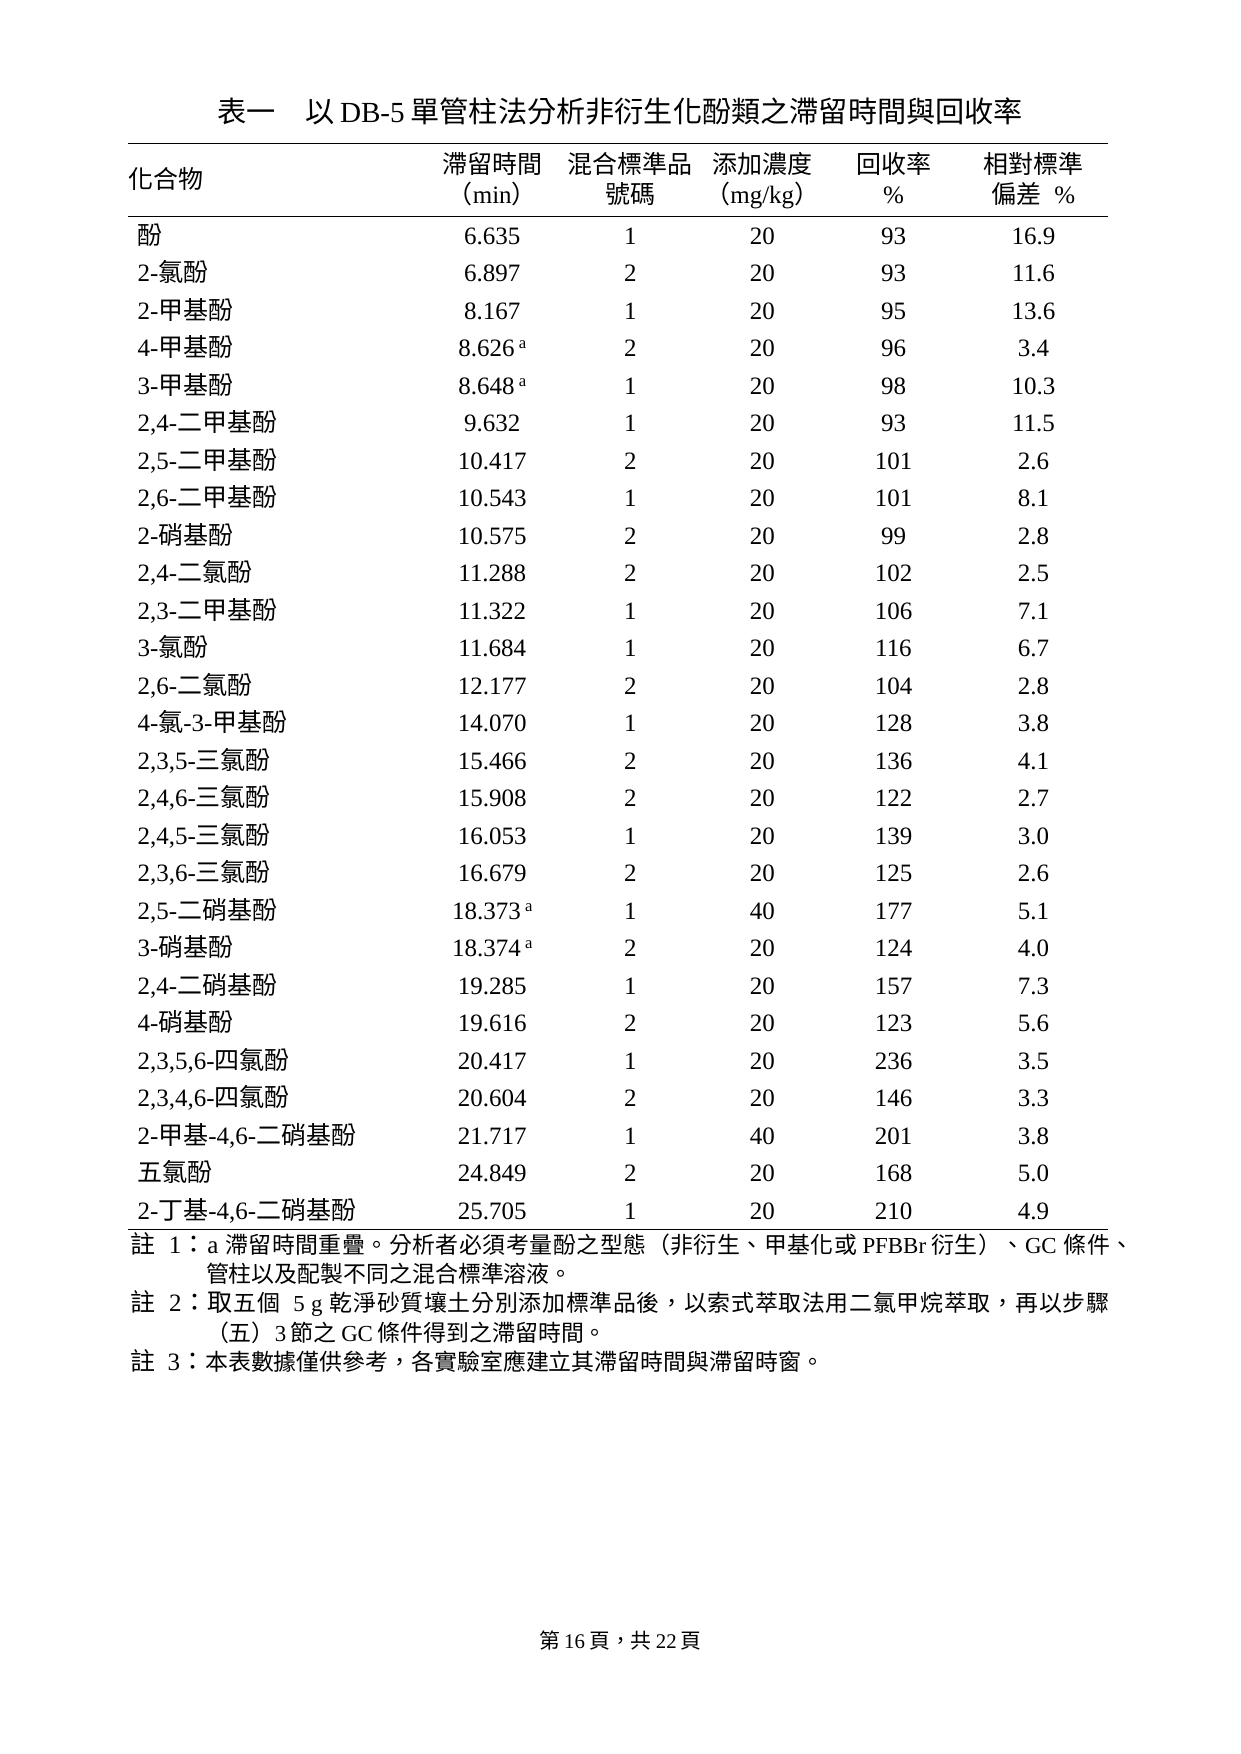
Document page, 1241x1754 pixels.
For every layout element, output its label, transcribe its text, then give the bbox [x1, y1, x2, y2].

table_cell 2 [565, 1079, 696, 1117]
table_cell 3.0 [958, 817, 1108, 854]
table_cell 4.9 [958, 1192, 1108, 1229]
table_cell 2,4-二氯酚 [128, 554, 419, 592]
table_cell 93 [828, 404, 958, 442]
table_cell 2,3,6-三氯酚 [128, 854, 419, 892]
table_cell 2,3-二甲基酚 [128, 592, 419, 629]
table_cell 20 [696, 779, 828, 817]
table_cell 20 [696, 329, 828, 367]
table_cell 25.705 [420, 1192, 564, 1229]
table_cell 4-甲基酚 [128, 329, 419, 367]
table_cell 1 [565, 892, 696, 929]
table_cell 106 [828, 592, 958, 629]
table_cell 20 [696, 479, 828, 517]
table_header 回收率 % [828, 144, 958, 216]
table_cell 1 [565, 1117, 696, 1154]
table_header 添加濃度 （mg/kg） [696, 144, 828, 216]
table_cell 2 [565, 742, 696, 779]
table_cell 236 [828, 1042, 958, 1079]
table_cell 2 [565, 854, 696, 892]
table_cell 11.684 [420, 629, 564, 667]
table_cell 2.7 [958, 779, 1108, 817]
table_cell 4.1 [958, 742, 1108, 779]
table_header 滯留時間 （min） [420, 144, 564, 216]
table_cell 125 [828, 854, 958, 892]
table_cell 20 [696, 517, 828, 554]
table_cell 20 [696, 667, 828, 704]
table_cell 2,3,5-三氯酚 [128, 742, 419, 779]
table_cell 40 [696, 1117, 828, 1154]
table_cell 20 [696, 967, 828, 1004]
table_cell 5.1 [958, 892, 1108, 929]
table_cell 7.3 [958, 967, 1108, 1004]
table_cell 20 [696, 554, 828, 592]
table_cell 93 [828, 254, 958, 292]
table_cell 3-氯酚 [128, 629, 419, 667]
table_cell 101 [828, 479, 958, 517]
table_cell 201 [828, 1117, 958, 1154]
table_cell 4-氯-3-甲基酚 [128, 704, 419, 742]
table_cell 20 [696, 442, 828, 479]
text 註 1：a 滯留時間重疊。分析者必須考量酚之型態（非衍生、甲基化或PFBBr衍生）、GC 條件、管柱以及配製不同之混合標準溶液。 [130, 1230, 1110, 1288]
table_cell 18.373 a [420, 892, 564, 929]
table_cell 2,6-二甲基酚 [128, 479, 419, 517]
table_cell 96 [828, 329, 958, 367]
table_cell 2 [565, 779, 696, 817]
table_cell 2,4,6-三氯酚 [128, 779, 419, 817]
table_cell 2.6 [958, 442, 1108, 479]
table_cell 102 [828, 554, 958, 592]
table_cell 20 [696, 1079, 828, 1117]
table_cell 20 [696, 1042, 828, 1079]
table_cell 146 [828, 1079, 958, 1117]
table_cell 16.679 [420, 854, 564, 892]
table_cell 136 [828, 742, 958, 779]
table_cell 5.6 [958, 1004, 1108, 1042]
table_cell 1 [565, 479, 696, 517]
table_cell 2 [565, 517, 696, 554]
table_header 相對標準 偏差 % [958, 144, 1108, 216]
table_cell 5.0 [958, 1154, 1108, 1192]
table_cell 7.1 [958, 592, 1108, 629]
table_cell 2,4-二硝基酚 [128, 967, 419, 1004]
table_cell 2 [565, 254, 696, 292]
table_cell 4.0 [958, 929, 1108, 967]
table_cell 14.070 [420, 704, 564, 742]
table_cell 3-甲基酚 [128, 367, 419, 404]
table_cell 19.285 [420, 967, 564, 1004]
table_cell 3.8 [958, 1117, 1108, 1154]
table_cell 10.543 [420, 479, 564, 517]
table_cell 20.417 [420, 1042, 564, 1079]
table_cell 20 [696, 254, 828, 292]
table_cell 1 [565, 967, 696, 1004]
table_cell 2,3,4,6-四氯酚 [128, 1079, 419, 1117]
table_cell 101 [828, 442, 958, 479]
table_cell 2.5 [958, 554, 1108, 592]
table_cell 20 [696, 1004, 828, 1042]
table_cell 19.616 [420, 1004, 564, 1042]
table_cell 2.8 [958, 517, 1108, 554]
table_cell 3-硝基酚 [128, 929, 419, 967]
table_cell 2-甲基-4,6-二硝基酚 [128, 1117, 419, 1154]
table_cell 168 [828, 1154, 958, 1192]
table_cell 1 [565, 404, 696, 442]
table_cell 21.717 [420, 1117, 564, 1154]
table_cell 3.3 [958, 1079, 1108, 1117]
table_cell 11.6 [958, 254, 1108, 292]
table_header 化合物 [128, 144, 419, 216]
table_cell 11.5 [958, 404, 1108, 442]
table_cell 2,5-二甲基酚 [128, 442, 419, 479]
table_cell 8.167 [420, 292, 564, 329]
table_cell 6.635 [420, 217, 564, 254]
table_cell 1 [565, 629, 696, 667]
table_cell 8.1 [958, 479, 1108, 517]
text 註 2：取五個 5 g 乾淨砂質壤土分別添加標準品後，以索式萃取法用二氯甲烷萃取，再以步驟（五）3節之GC條件得到之滯留時間。 [130, 1288, 1110, 1347]
table_cell 95 [828, 292, 958, 329]
table_cell 2 [565, 1154, 696, 1192]
table_cell 24.849 [420, 1154, 564, 1192]
table_cell 98 [828, 367, 958, 404]
table_cell 40 [696, 892, 828, 929]
table_cell 11.288 [420, 554, 564, 592]
table_cell 157 [828, 967, 958, 1004]
table_cell 1 [565, 1042, 696, 1079]
table_cell 16.053 [420, 817, 564, 854]
table_cell 20 [696, 404, 828, 442]
table_cell 20.604 [420, 1079, 564, 1117]
table_cell 16.9 [958, 217, 1108, 254]
table_cell 9.632 [420, 404, 564, 442]
table_cell 2,5-二硝基酚 [128, 892, 419, 929]
table_cell 3.8 [958, 704, 1108, 742]
table_cell 2 [565, 667, 696, 704]
table_cell 2,4,5-三氯酚 [128, 817, 419, 854]
table_cell 122 [828, 779, 958, 817]
text 表一 以DB-5單管柱法分析非衍生化酚類之滯留時間與回收率 [130, 89, 1110, 130]
table_cell 1 [565, 592, 696, 629]
table_cell 123 [828, 1004, 958, 1042]
table_cell 210 [828, 1192, 958, 1229]
table_cell 93 [828, 217, 958, 254]
table_cell 1 [565, 704, 696, 742]
table_cell 2,3,5,6-四氯酚 [128, 1042, 419, 1079]
table_cell 20 [696, 929, 828, 967]
table_cell 13.6 [958, 292, 1108, 329]
table_cell 10.3 [958, 367, 1108, 404]
table_cell 6.7 [958, 629, 1108, 667]
table_cell 139 [828, 817, 958, 854]
table_cell 1 [565, 817, 696, 854]
table_cell 11.322 [420, 592, 564, 629]
table_cell 10.575 [420, 517, 564, 554]
table_cell 18.374 a [420, 929, 564, 967]
table_cell 8.648 a [420, 367, 564, 404]
table_cell 20 [696, 592, 828, 629]
table_cell 99 [828, 517, 958, 554]
table_cell 10.417 [420, 442, 564, 479]
table_cell 20 [696, 1154, 828, 1192]
table_cell 4-硝基酚 [128, 1004, 419, 1042]
table_cell 2-氯酚 [128, 254, 419, 292]
table_cell 20 [696, 367, 828, 404]
table_cell 3.5 [958, 1042, 1108, 1079]
table_cell 8.626 a [420, 329, 564, 367]
table_cell 3.4 [958, 329, 1108, 367]
table_cell 2 [565, 929, 696, 967]
table_cell 1 [565, 1192, 696, 1229]
table_cell 20 [696, 742, 828, 779]
table_cell 177 [828, 892, 958, 929]
table_cell 128 [828, 704, 958, 742]
table_cell 1 [565, 292, 696, 329]
table_cell 2 [565, 1004, 696, 1042]
table_cell 2.6 [958, 854, 1108, 892]
table_cell 2 [565, 329, 696, 367]
table_cell 20 [696, 854, 828, 892]
table_header 混合標準品號碼 [565, 144, 696, 216]
table_cell 2.8 [958, 667, 1108, 704]
table_cell 2 [565, 442, 696, 479]
table_cell 2,6-二氯酚 [128, 667, 419, 704]
table_cell 15.466 [420, 742, 564, 779]
table_cell 2-丁基-4,6-二硝基酚 [128, 1192, 419, 1229]
table_cell 104 [828, 667, 958, 704]
table_cell 6.897 [420, 254, 564, 292]
text 註 3：本表數據僅供參考，各實驗室應建立其滯留時間與滯留時窗。 [130, 1347, 1110, 1376]
table_cell 20 [696, 1192, 828, 1229]
table_cell 20 [696, 292, 828, 329]
table_cell 酚 [128, 217, 419, 254]
table_cell 20 [696, 629, 828, 667]
table_cell 20 [696, 217, 828, 254]
table_cell 2,4-二甲基酚 [128, 404, 419, 442]
table_cell 20 [696, 817, 828, 854]
table_cell 2-甲基酚 [128, 292, 419, 329]
table_cell 12.177 [420, 667, 564, 704]
table_cell 124 [828, 929, 958, 967]
table_cell 2-硝基酚 [128, 517, 419, 554]
table_cell 1 [565, 367, 696, 404]
table_cell 15.908 [420, 779, 564, 817]
table_cell 2 [565, 554, 696, 592]
table_cell 五氯酚 [128, 1154, 419, 1192]
table_cell 116 [828, 629, 958, 667]
table_cell 1 [565, 217, 696, 254]
table_cell 20 [696, 704, 828, 742]
